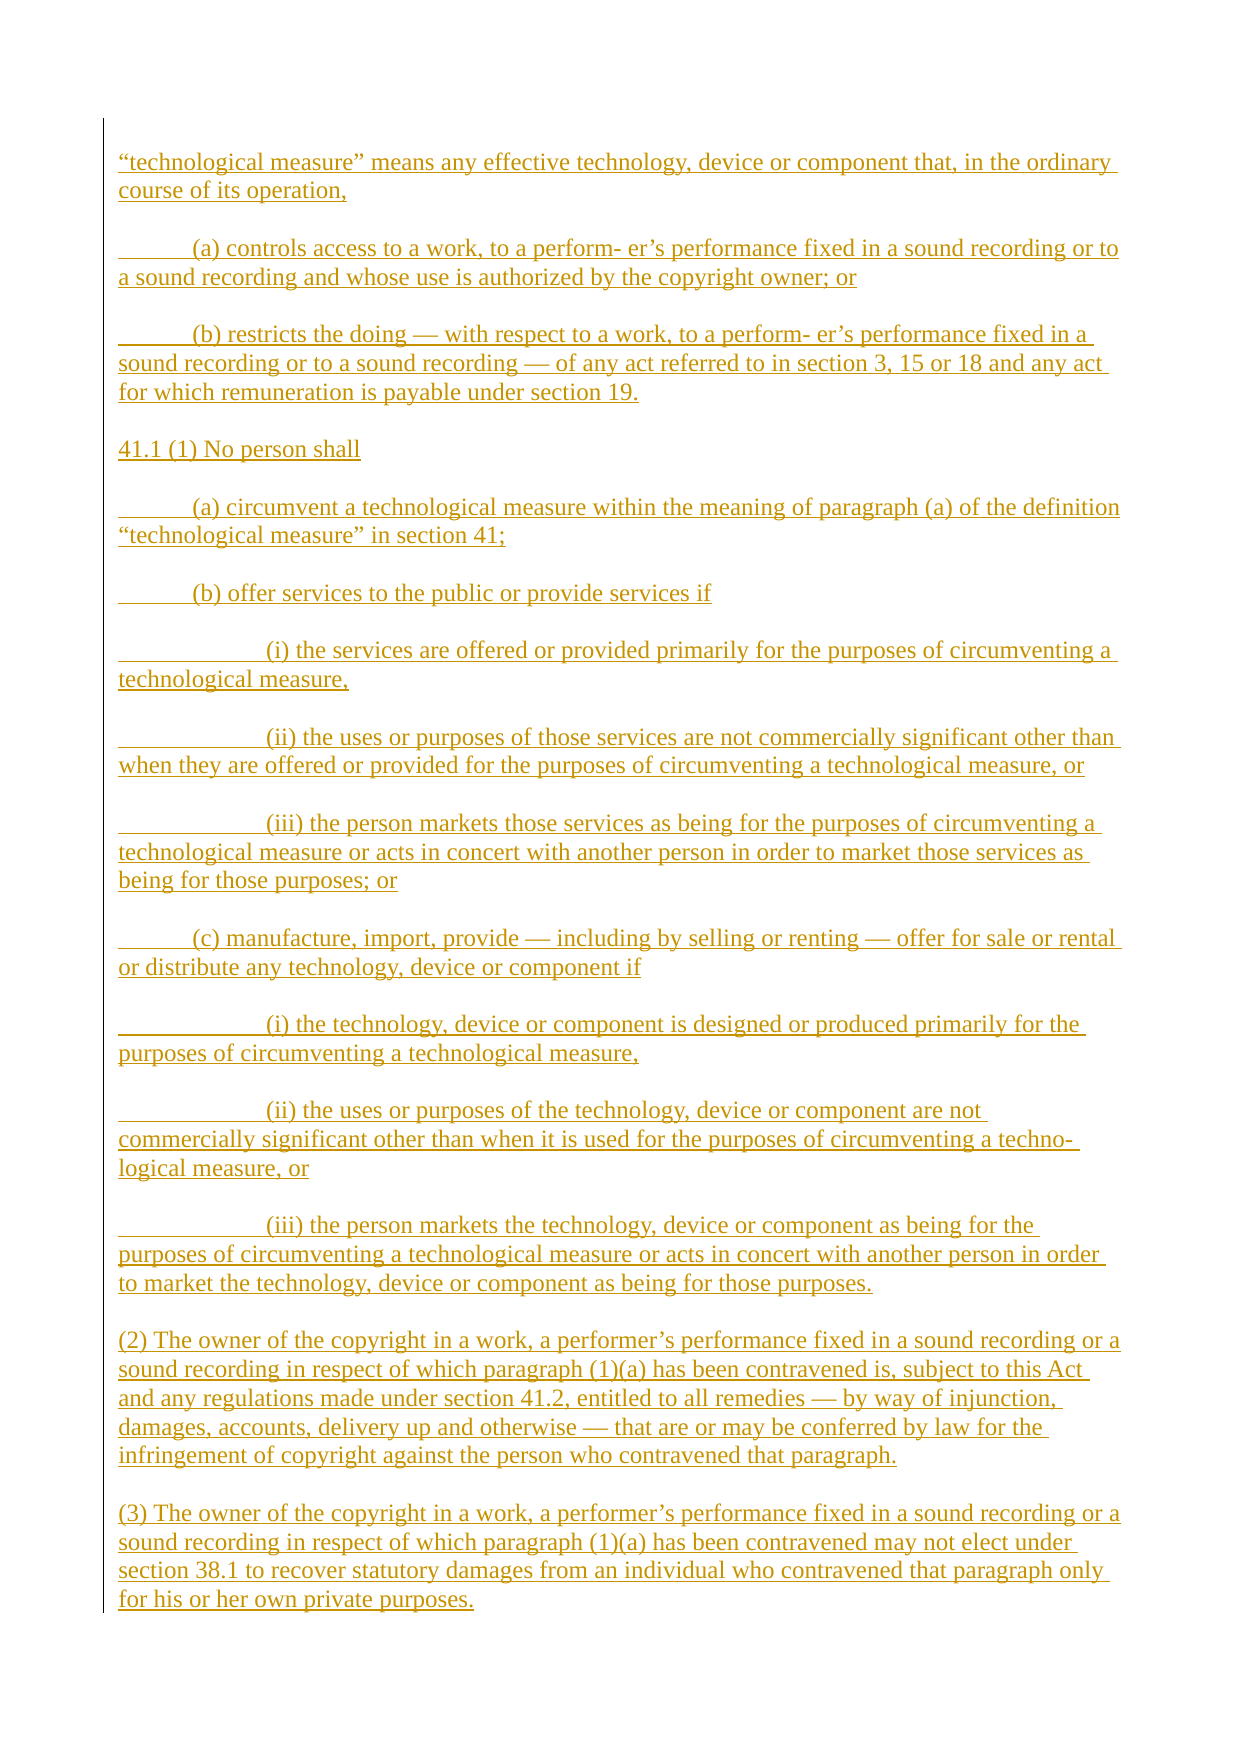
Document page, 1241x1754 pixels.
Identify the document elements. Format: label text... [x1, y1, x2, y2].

text (ii) the uses or purposes of the technology, device or component are not commercially significant other than when it is used for the purposes of circumventing a techno- logical measure, or [118, 1096, 1122, 1182]
text or distribute any technology, device or component if [118, 949, 1122, 981]
text (c) manufacture, import, provide — including by selling or renting — offer for sale or rental [118, 923, 1122, 948]
text (iii) the person markets the technology, device or component as being for the purposes of circumventing a technological measure or acts in concert with another person in order to market the technology, device or component as being for those purposes. [118, 1211, 1122, 1297]
text 41.1 (1) No person shall [118, 434, 1122, 463]
text (2) The owner of the copyright in a work, a performer’s performance fixed in a sound recording or a sound recording in respect of which paragraph (1)(a) has been contravened is, subject to this Act and any regulations made under section 41.2, entitled to all remedies — by way of injunction, damages, accounts, delivery up and otherwise — that are or may be conferred by law for the infringement of copyright against the person who contravened that paragraph. [118, 1326, 1122, 1469]
text (b) restricts the doing — with respect to a work, to a perform- er’s performance fixed in a sound recording or to a sound recording — of any act referred to in section 3, 15 or 18 and any act for which remuneration is payable under section 19. [118, 319, 1122, 406]
text (b) offer services to the public or provide services if [118, 578, 1122, 607]
text (iii) the person markets those services as being for the purposes of circumventing a technological measure or acts in concert with another person in order to market those services as being for those purposes; or [118, 808, 1122, 894]
text (a) controls access to a work, to a perform- er’s performance fixed in a sound recording or to a sound recording and whose use is authorized by the copyright owner; or [118, 233, 1122, 291]
text “technological measure” means any effective technology, device or component that, in the ordinary course of its operation, [118, 147, 1122, 204]
text (i) the services are offered or provided primarily for the purposes of circumventing a technological measure, [118, 636, 1122, 693]
text (ii) the uses or purposes of those services are not commercially significant other than when they are offered or provided for the purposes of circumventing a technological measure, or [118, 722, 1122, 779]
text (3) The owner of the copyright in a work, a performer’s performance fixed in a sound recording or a sound recording in respect of which paragraph (1)(a) has been contravened may not elect under section 38.1 to recover statutory damages from an individual who contravened that paragraph only for his or her own private purposes. [118, 1498, 1122, 1613]
text (i) the technology, device or component is designed or produced primarily for the purposes of circumventing a technological measure, [118, 1009, 1122, 1067]
text (a) circumvent a technological measure within the meaning of paragraph (a) of the definition “technological measure” in section 41; [118, 492, 1122, 549]
